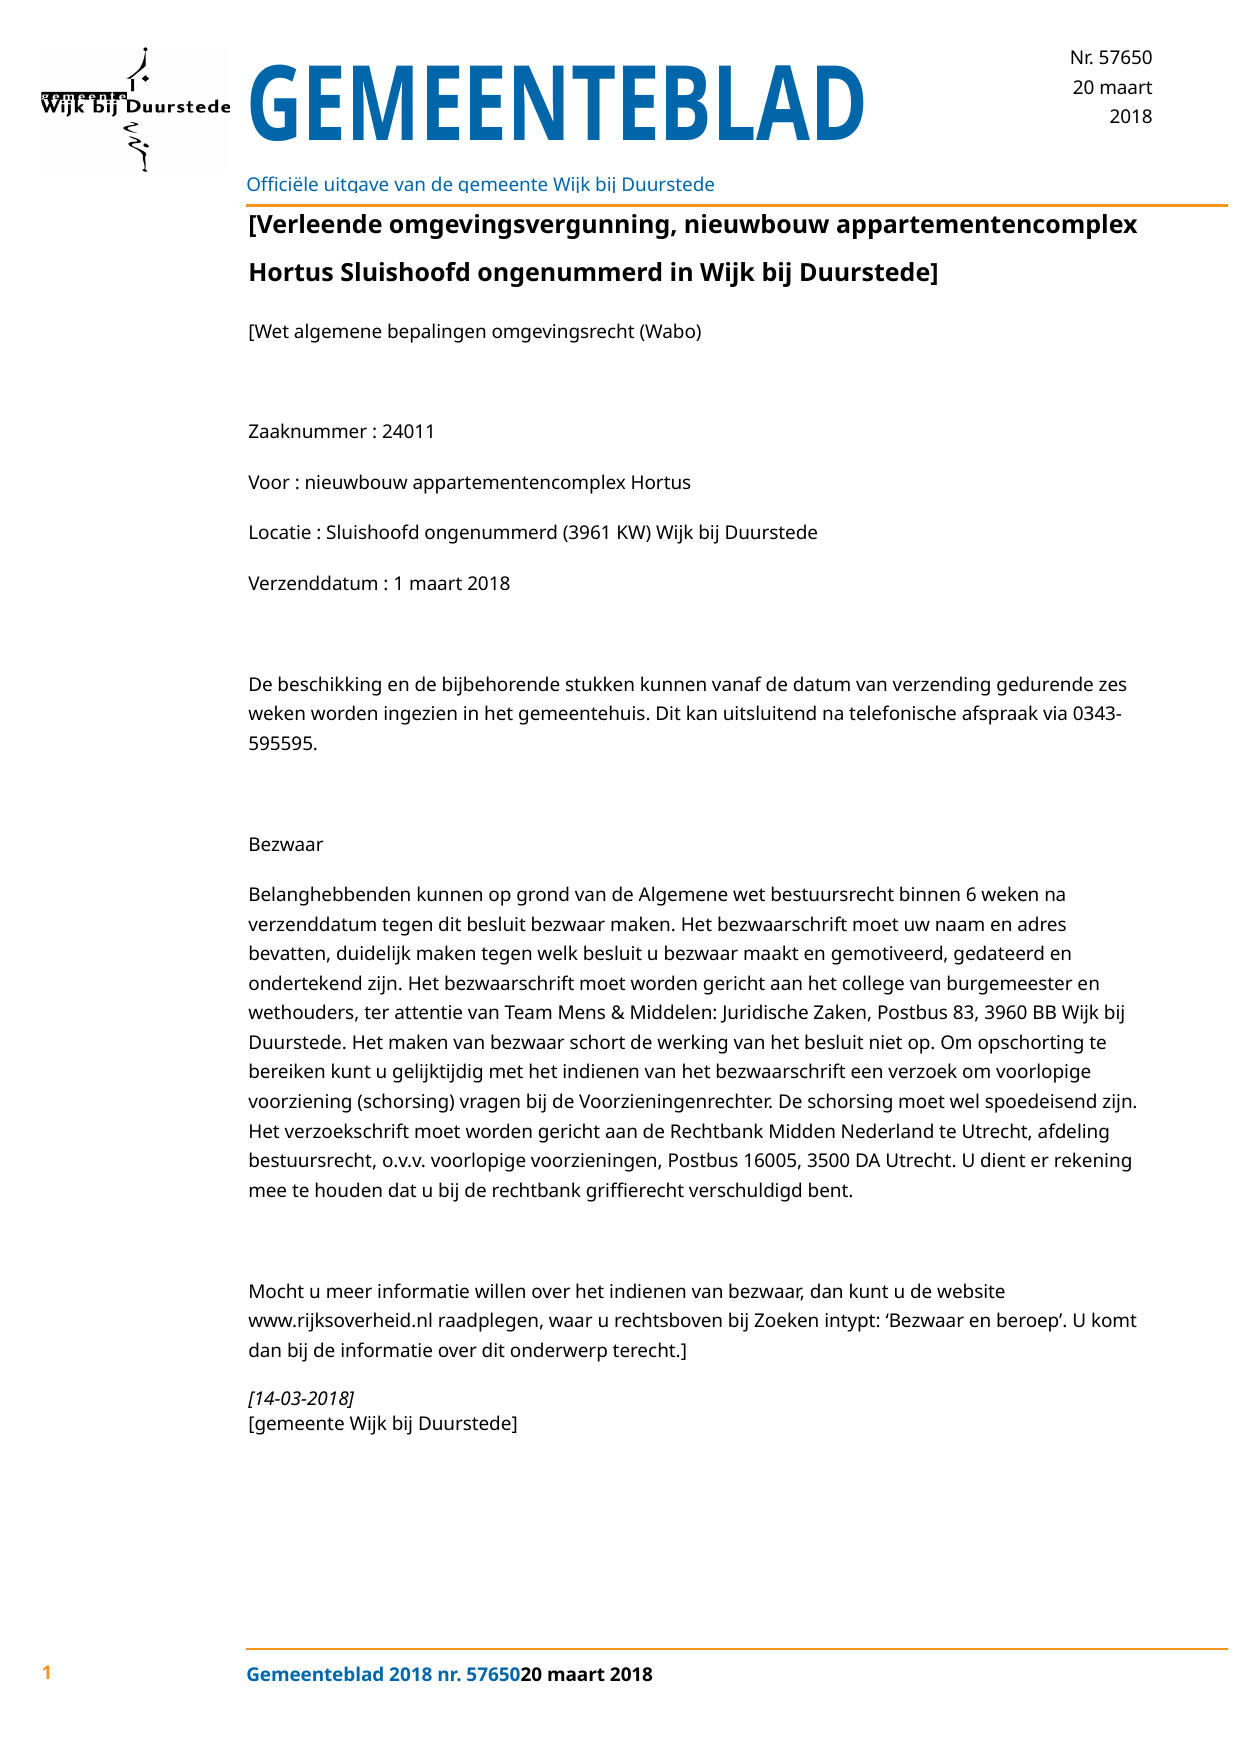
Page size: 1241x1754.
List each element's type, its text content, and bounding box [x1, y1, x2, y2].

text [Verleende omgevingsvergunning, nieuwbouw appartementencomplex Hortus Sluishoofd ongenummerd in Wijk bij Duurstede] [248, 207, 1152, 288]
text Verzenddatum : 1 maart 2018 [248, 570, 1152, 596]
text Locatie : Sluishoofd ongenummerd (3961 KW) Wijk bij Duurstede [248, 519, 1152, 545]
text [14-03-2018] [248, 1385, 1152, 1411]
text [gemeente Wijk bij Duurstede] [248, 1411, 1152, 1436]
text Mocht u meer informatie willen over het indienen van bezwaar, dan kunt u de website www.rijksoverheid.nl raadplegen, waar u rechtsboven bij Zoeken intypt: ‘Bezwaar en beroep’. U komt dan bij de informatie over dit onderwerp terecht.] [248, 1278, 1152, 1363]
text Zaaknummer : 24011 [248, 419, 1152, 444]
text Belanghebbenden kunnen op grond van de Algemene wet bestuursrecht binnen 6 weken na verzenddatum tegen dit besluit bezwaar maken. Het bezwaarschrift moet uw naam en adres bevatten, duidelijk maken tegen welk besluit u bezwaar maakt en gemotiveerd, gedateerd en ondertekend zijn. Het bezwaarschrift moet worden gericht aan het college van burgemeester en wethouders, ter attentie van Team Mens & Middelen: Juridische Zaken, Postbus 83, 3960 BB Wijk bij Duurstede. Het maken van bezwaar schort de werking van het besluit niet op. Om opschorting te bereiken kunt u gelijktijdig met het indienen van het bezwaarschrift een verzoek om voorlopige voorziening (schorsing) vragen bij de Voorzieningenrechter. De schorsing moet wel spoedeisend zijn. Het verzoekschrift moet worden gericht aan de Rechtbank Midden Nederland te Utrecht, afdeling bestuursrecht, o.v.v. voorlopige voorzieningen, Postbus 16005, 3500 DA Utrecht. U dient er rekening mee te houden dat u bij de rechtbank griffierecht verschuldigd bent. [248, 881, 1152, 1203]
text Voor : nieuwbouw appartementencomplex Hortus [248, 469, 1152, 495]
text [Wet algemene bepalingen omgevingsrecht (Wabo) [248, 318, 1152, 344]
text De beschikking en de bijbehorende stukken kunnen vanaf de datum van verzending gedurende zes weken worden ingezien in het gemeentehuis. Dit kan uitsluitend na telefonische afspraak via 0343-595595. [248, 671, 1152, 756]
picture [41, 47, 231, 172]
text Bezwaar [248, 831, 1152, 857]
